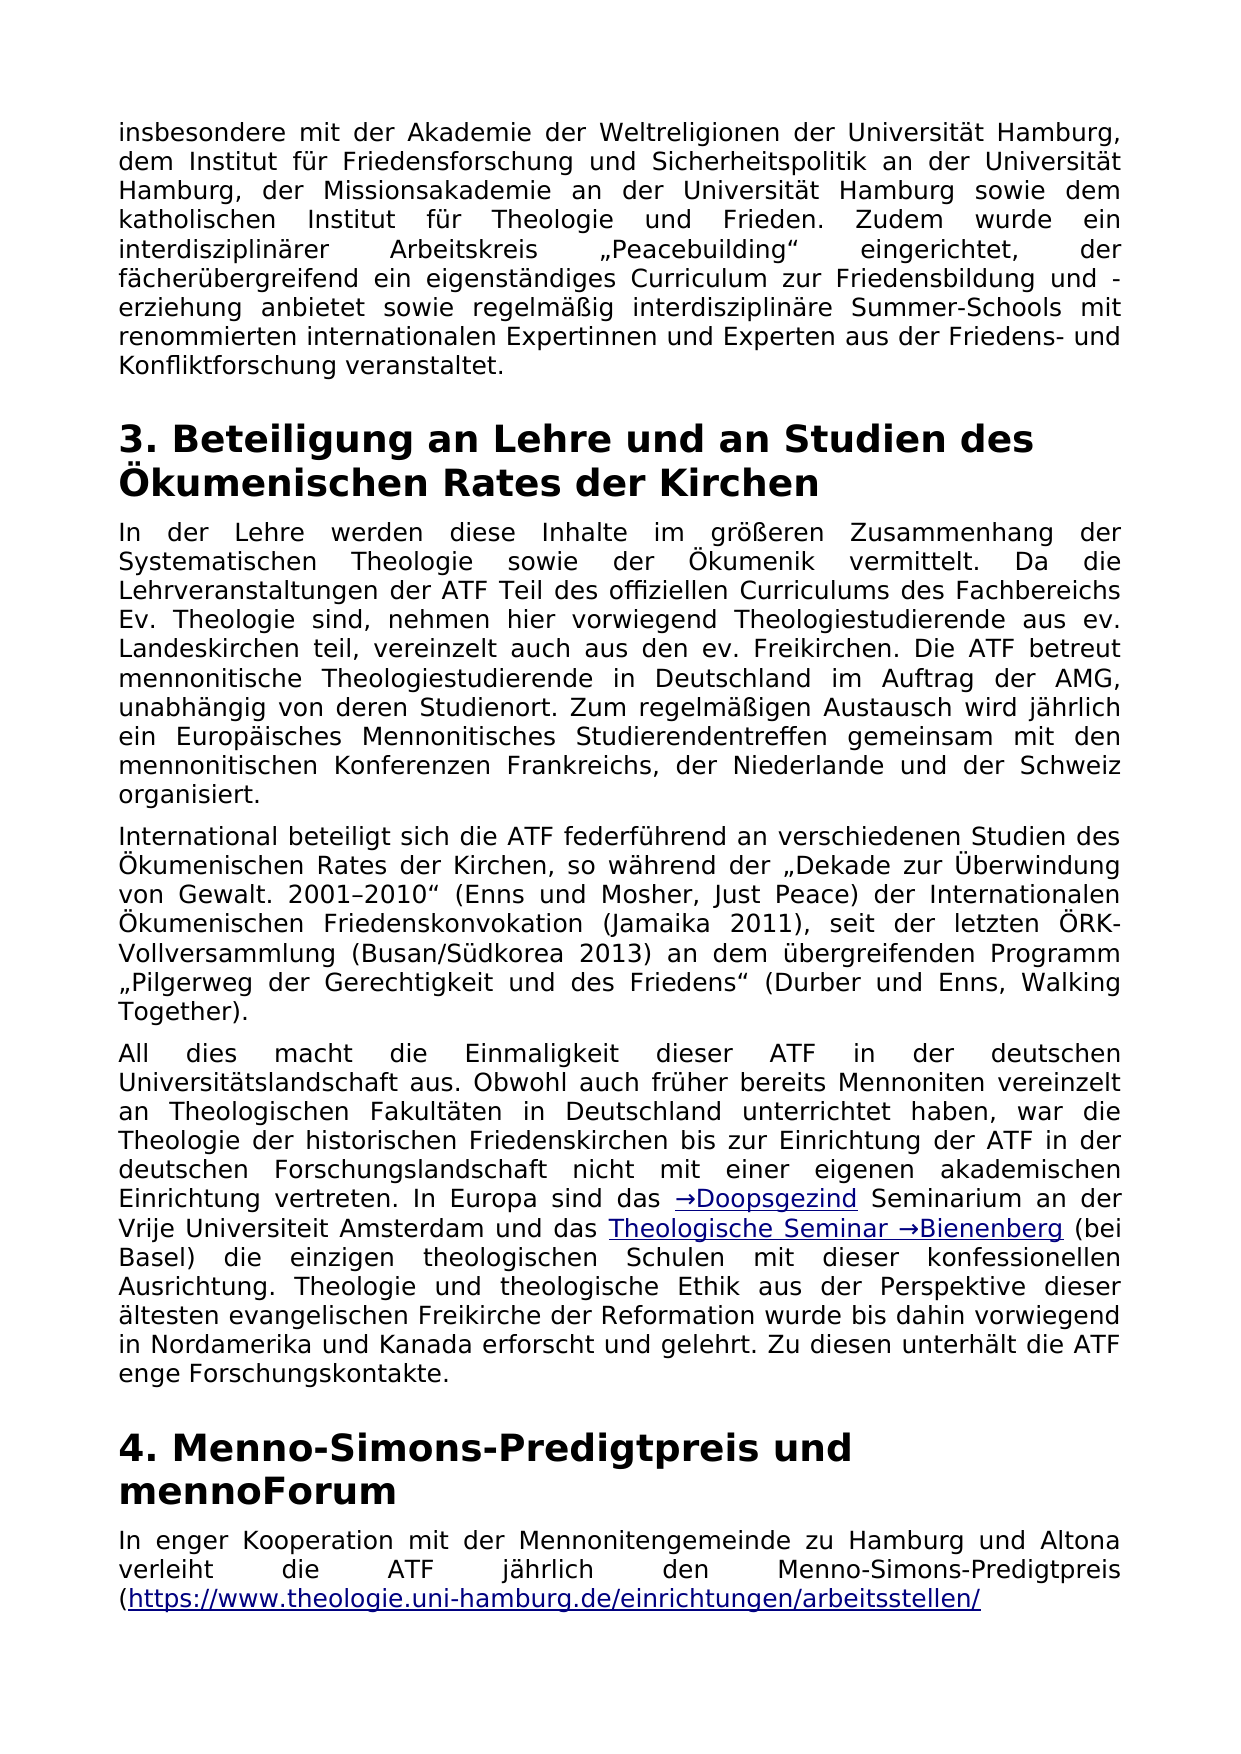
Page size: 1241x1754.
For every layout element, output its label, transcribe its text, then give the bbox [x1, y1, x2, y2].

subtitle 4. Menno-Simons-Predigtpreis und mennoForum [118, 1426, 1122, 1513]
text International beteiligt sich die ATF federführend an verschiedenen Studien des Ökumenischen Rates der Kirchen, so während der „Dekade zur Überwindung von Gewalt. 2001–2010“ (Enns und Mosher, Just Peace) der Internationalen Ökumenischen Friedenskonvokation (Jamaika 2011), seit der letzten ÖRK-Vollversammlung (Busan/Südkorea 2013) an dem übergreifenden Programm „Pilgerweg der Gerechtigkeit und des Friedens“ (Durber und Enns, Walking Together). [118, 822, 1122, 1026]
subtitle 3. Beteiligung an Lehre und an Studien des Ökumenischen Rates der Kirchen [118, 418, 1122, 505]
text All dies macht die Einmaligkeit dieser ATF in der deutschen Universitätslandschaft aus. Obwohl auch früher bereits Mennoniten vereinzelt an Theologischen Fakultäten in Deutschland unterrichtet haben, war die Theologie der historischen Friedenskirchen bis zur Einrichtung der ATF in der deutschen Forschungslandschaft nicht mit einer eigenen akademischen Einrichtung vertreten. In Europa sind das →Doopsgezind Seminarium an der Vrije Universiteit Amsterdam und das Theologische Seminar →Bienenberg (bei Basel) die einzigen theologischen Schulen mit dieser konfessionellen Ausrichtung. Theologie und theologische Ethik aus der Perspektive dieser ältesten evangelischen Freikirche der Reformation wurde bis dahin vorwiegend in Nordamerika und Kanada erforscht und gelehrt. Zu diesen unterhält die ATF enge Forschungskontakte. [118, 1039, 1122, 1389]
text insbesondere mit der Akademie der Weltreligionen der Universität Hamburg, dem Institut für Friedensforschung und Sicherheitspolitik an der Universität Hamburg, der Missionsakademie an der Universität Hamburg sowie dem katholischen Institut für Theologie und Frieden. Zudem wurde ein interdisziplinärer Arbeitskreis „Peacebuilding“ eingerichtet, der fächerübergreifend ein eigenständiges Curriculum zur Friedensbildung und -erziehung anbietet sowie regelmäßig interdisziplinäre Summer-Schools mit renommierten internationalen Expertinnen und Experten aus der Friedens- und Konfliktforschung veranstaltet. [118, 118, 1122, 381]
text In enger Kooperation mit der Mennonitengemeinde zu Hamburg und Altona verleiht die ATF jährlich den Menno-Simons-Predigtpreis (https://www.theologie.uni-hamburg.de/einrichtungen/arbeitsstellen/ [118, 1526, 1122, 1613]
text In der Lehre werden diese Inhalte im größeren Zusammenhang der Systematischen Theologie sowie der Ökumenik vermittelt. Da die Lehrveranstaltungen der ATF Teil des offiziellen Curriculums des Fachbereichs Ev. Theologie sind, nehmen hier vorwiegend Theologiestudierende aus ev. Landeskirchen teil, vereinzelt auch aus den ev. Freikirchen. Die ATF betreut mennonitische Theologiestudierende in Deutschland im Auftrag der AMG, unabhängig von deren Studienort. Zum regelmäßigen Austausch wird jährlich ein Europäisches Mennonitisches Studierendentreffen gemeinsam mit den mennonitischen Konferenzen Frankreichs, der Niederlande und der Schweiz organisiert. [118, 518, 1122, 809]
